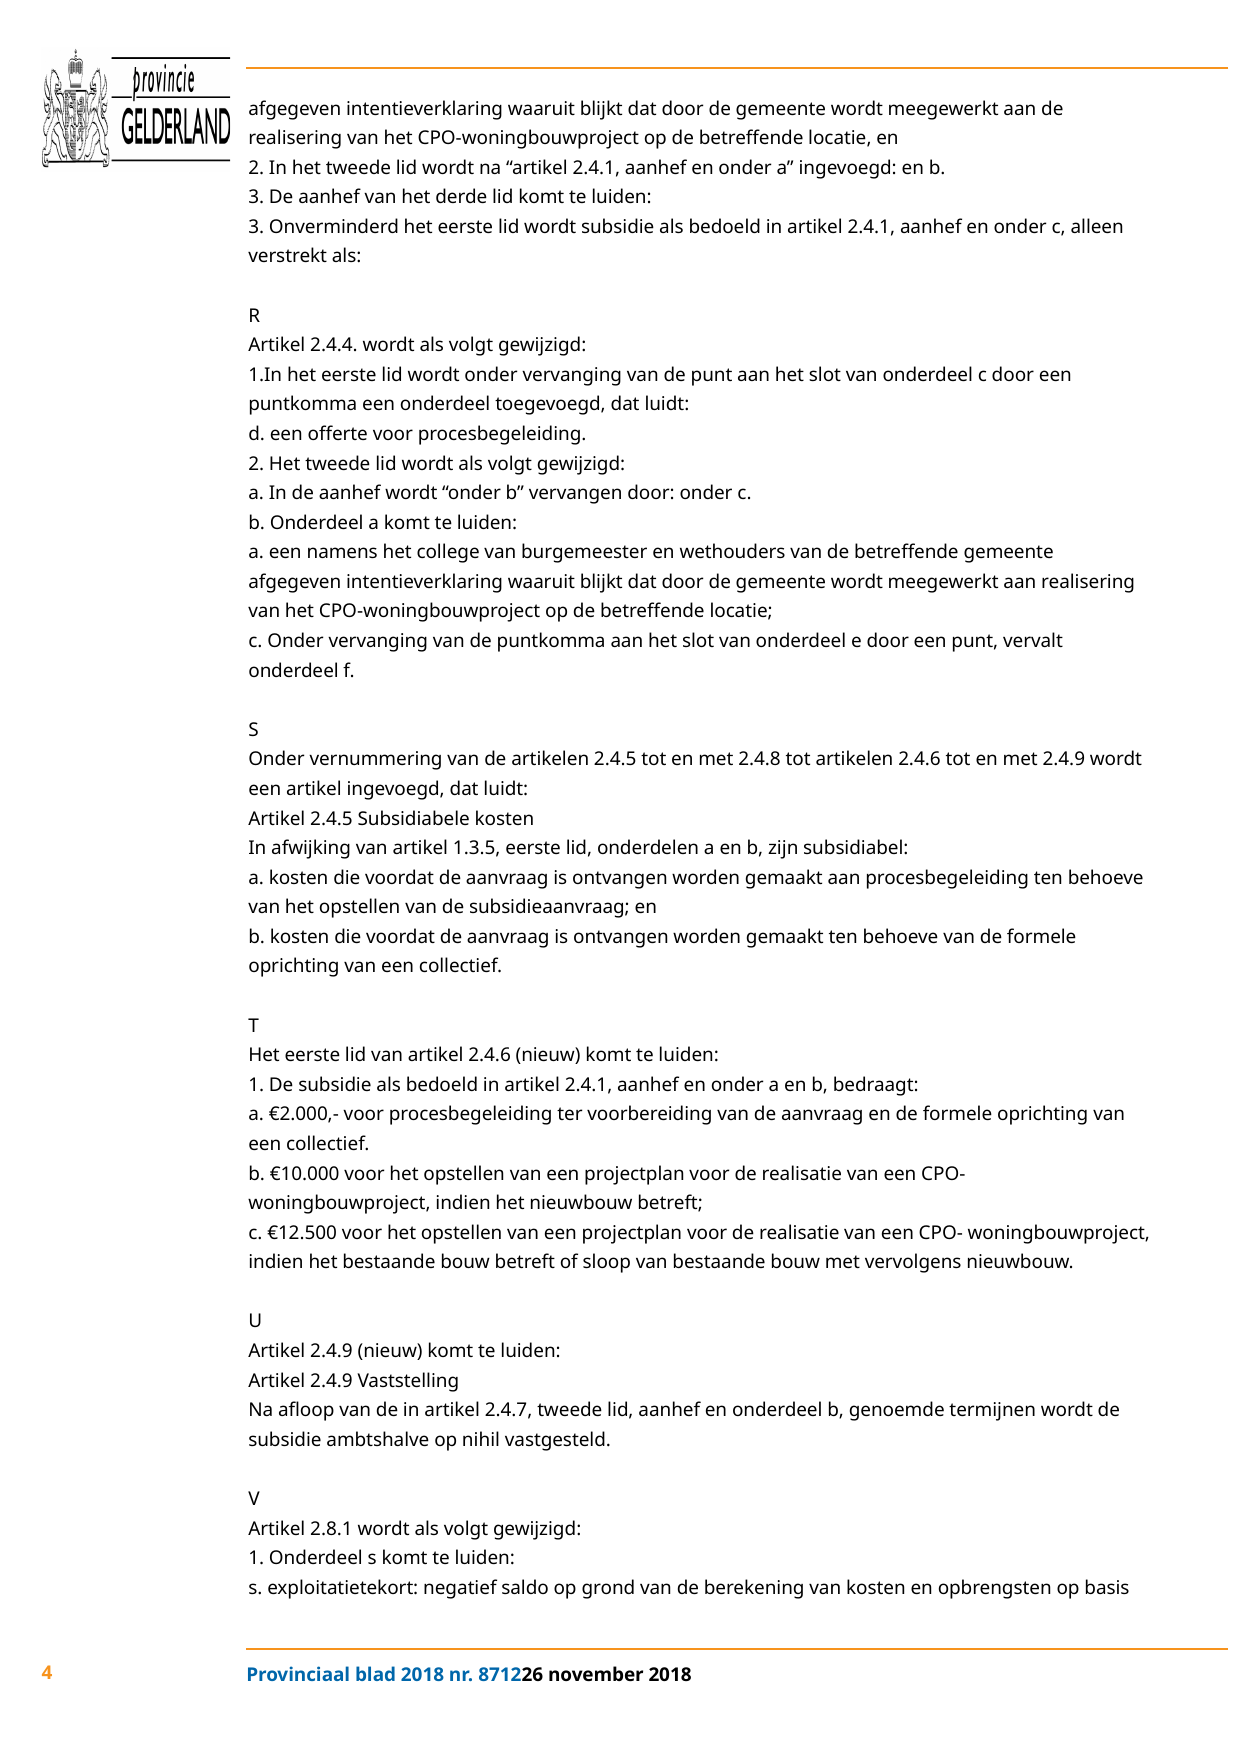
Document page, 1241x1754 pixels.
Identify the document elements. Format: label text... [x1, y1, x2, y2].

text Artikel 2.4.9 Vaststelling [248, 1367, 1152, 1393]
text 2. Het tweede lid wordt als volgt gewijzigd: [248, 450, 1152, 476]
text b. kosten die voordat de aanvraag is ontvangen worden gemaakt ten behoeve van de formele oprichting van een collectief. [248, 923, 1152, 978]
text Onder vernummering van de artikelen 2.4.5 tot en met 2.4.8 tot artikelen 2.4.6 tot en met 2.4.9 wordt een artikel ingevoegd, dat luidt: [248, 746, 1152, 801]
text Het eerste lid van artikel 2.4.6 (nieuw) komt te luiden: [248, 1041, 1152, 1067]
text b. Onderdeel a komt te luiden: [248, 509, 1152, 535]
text 1. De subsidie als bedoeld in artikel 2.4.1, aanhef en onder a en b, bedraagt: [248, 1071, 1152, 1097]
text Artikel 2.4.4. wordt als volgt gewijzigd: [248, 331, 1152, 357]
text R [248, 302, 1152, 328]
text b. €10.000 voor het opstellen van een projectplan voor de realisatie van een CPO- woningbouwproject, indien het nieuwbouw betreft; [248, 1160, 1152, 1215]
text 1. Onderdeel s komt te luiden: [248, 1544, 1152, 1570]
text a. kosten die voordat de aanvraag is ontvangen worden gemaakt aan procesbegeleiding ten behoeve van het opstellen van de subsidieaanvraag; en [248, 864, 1152, 919]
text a. In de aanhef wordt “onder b” vervangen door: onder c. [248, 479, 1152, 505]
picture [41, 47, 231, 172]
text 3. De aanhef van het derde lid komt te luiden: [248, 183, 1152, 209]
text 2. In het tweede lid wordt na “artikel 2.4.1, aanhef en onder a” ingevoegd: en b. [248, 154, 1152, 180]
text T [248, 1012, 1152, 1038]
text c. €12.500 voor het opstellen van een projectplan voor de realisatie van een CPO- woningbouwproject, indien het bestaande bouw betreft of sloop van bestaande bouw met vervolgens nieuwbouw. [248, 1219, 1152, 1274]
text V [248, 1485, 1152, 1511]
text Artikel 2.8.1 wordt als volgt gewijzigd: [248, 1515, 1152, 1541]
text d. een offerte voor procesbegeleiding. [248, 420, 1152, 446]
text S [248, 716, 1152, 742]
text Artikel 2.4.9 (nieuw) komt te luiden: [248, 1337, 1152, 1363]
text U [248, 1308, 1152, 1333]
text a. €2.000,- voor procesbegeleiding ter voorbereiding van de aanvraag en de formele oprichting van een collectief. [248, 1101, 1152, 1156]
text 3. Onverminderd het eerste lid wordt subsidie als bedoeld in artikel 2.4.1, aanhef en onder c, alleen verstrekt als: [248, 213, 1152, 268]
text 1.In het eerste lid wordt onder vervanging van de punt aan het slot van onderdeel c door een puntkomma een onderdeel toegevoegd, dat luidt: [248, 361, 1152, 416]
text afgegeven intentieverklaring waaruit blijkt dat door de gemeente wordt meegewerkt aan de realisering van het CPO-woningbouwproject op de betreffende locatie, en [248, 95, 1152, 150]
text In afwijking van artikel 1.3.5, eerste lid, onderdelen a en b, zijn subsidiabel: [248, 834, 1152, 860]
text c. Onder vervanging van de puntkomma aan het slot van onderdeel e door een punt, vervalt onderdeel f. [248, 627, 1152, 683]
text s. exploitatietekort: negatief saldo op grond van de berekening van kosten en opbrengsten op basis [248, 1574, 1152, 1600]
text Na afloop van de in artikel 2.4.7, tweede lid, aanhef en onderdeel b, genoemde termijnen wordt de subsidie ambtshalve op nihil vastgesteld. [248, 1396, 1152, 1452]
text Artikel 2.4.5 Subsidiabele kosten [248, 805, 1152, 831]
text a. een namens het college van burgemeester en wethouders van de betreffende gemeente afgegeven intentieverklaring waaruit blijkt dat door de gemeente wordt meegewerkt aan realisering van het CPO-woningbouwproject op de betreffende locatie; [248, 538, 1152, 623]
